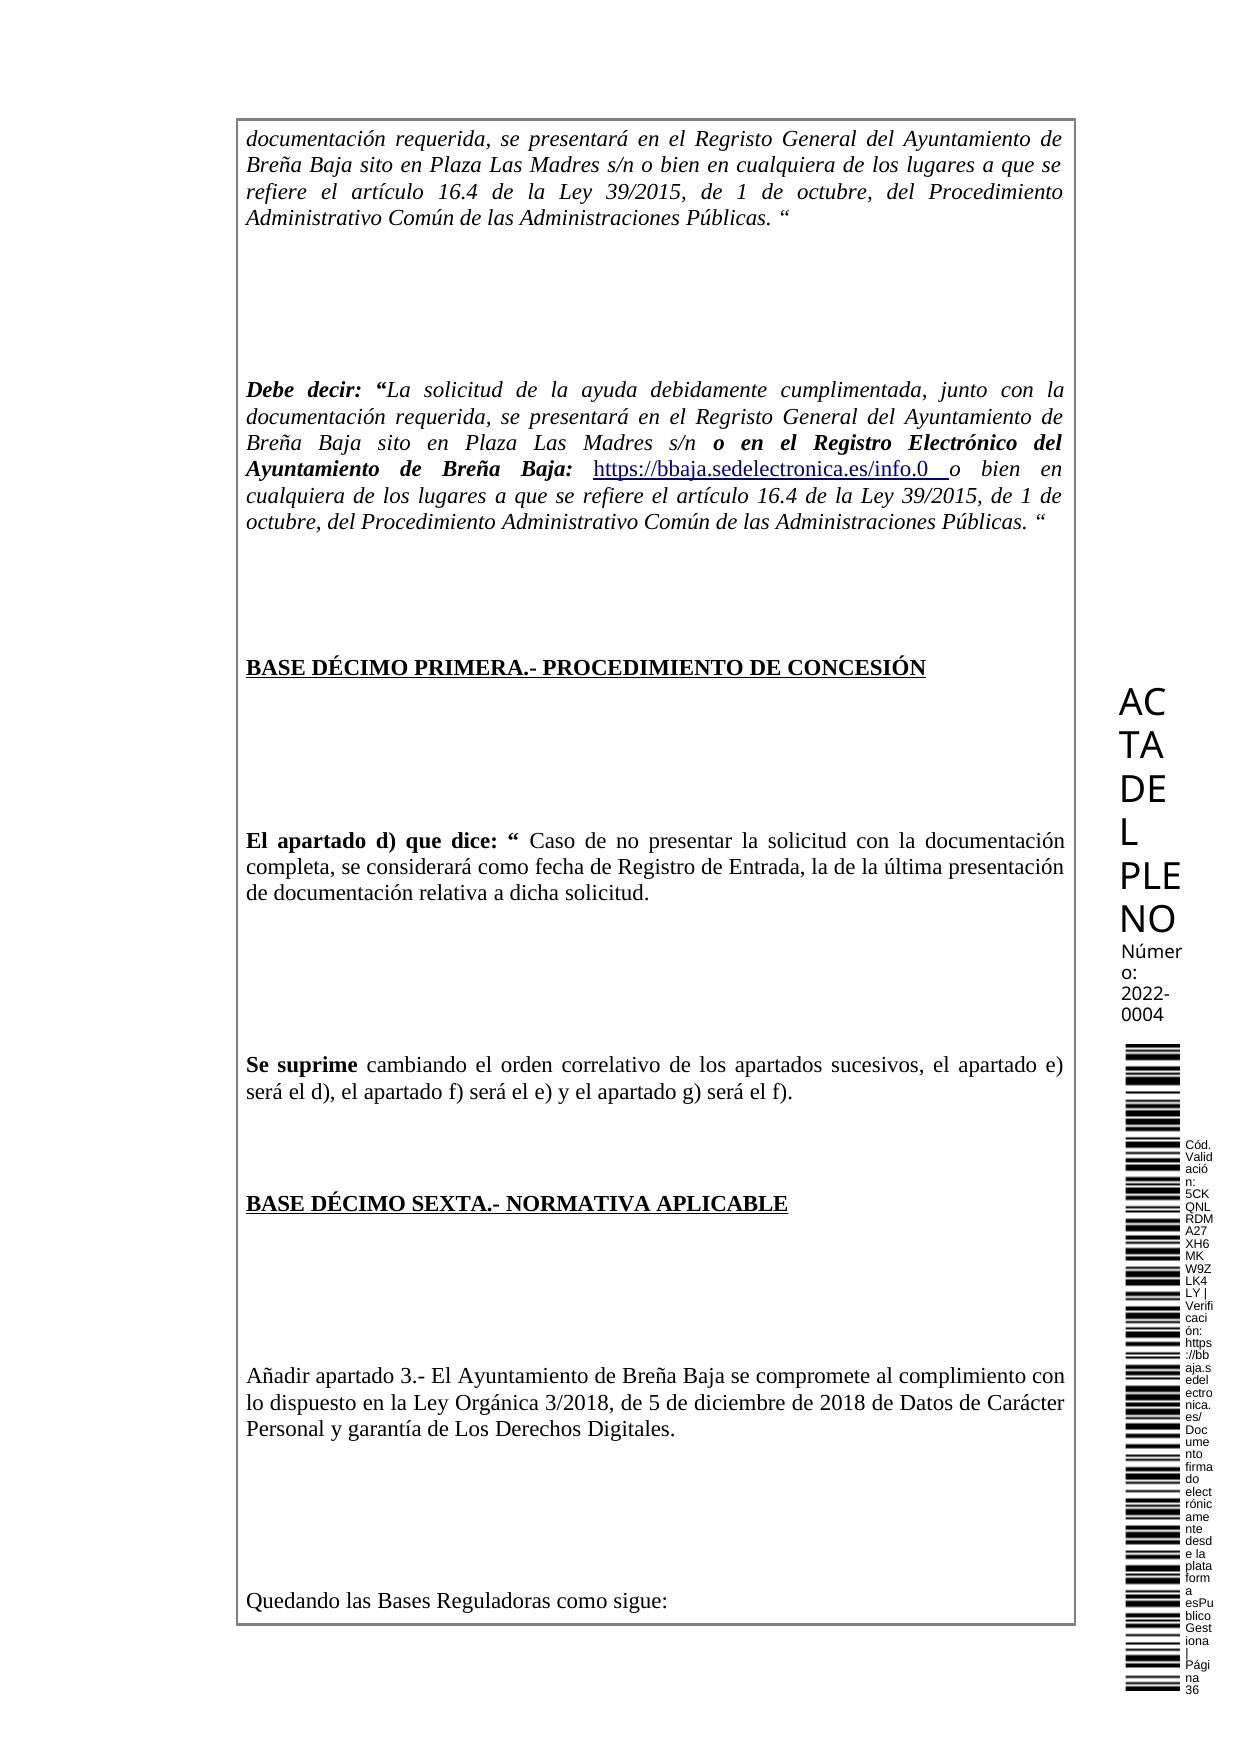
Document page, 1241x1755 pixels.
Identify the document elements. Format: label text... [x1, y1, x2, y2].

text documentación requerida, se presentará en el Regristo General del Ayuntamiento de Breña Baja sito en Plaza Las Madres s/n o bien en cualquiera de los lugares a que se refiere el artículo 16.4 de la Ley 39/2015, de 1 de octubre, del Procedimiento Administrativo Común de las Administraciones Públicas. “ [246, 125, 1063, 231]
text BASE DÉCIMO SEXTA.- NORMATIVA APLICABLE [246, 1190, 1074, 1217]
text Cód. Validación: 5CKQNLRDMA27XH6MKW9ZLK4LY | Verificación: https://bbaja.sedelectronica.es/ Documento firmado electrónicamente desde la plataforma esPublico Gestiona | Página 36 de 79 [1185, 1139, 1214, 1694]
text [1183, 1136, 1214, 1694]
text ACTA DEL PLENO [1119, 680, 1186, 941]
text BASE DÉCIMO PRIMERA.- PROCEDIMIENTO DE CONCESIÓN [246, 654, 1074, 680]
text El apartado d) que dice: “ Caso de no presentar la solicitud con la documentación completa, se considerará como fecha de Registro de Entrada, la de la última presentación de documentación relativa a dicha solicitud. [246, 827, 1066, 906]
text Añadir apartado 3.- El Ayuntamiento de Breña Baja se compromete al complimiento con lo dispuesto en la Ley Orgánica 3/2018, de 5 de diciembre de 2018 de Datos de Carácter Personal y garantía de Los Derechos Digitales. [246, 1362, 1066, 1442]
text [1076, 654, 1191, 1025]
text Debe decir: “La solicitud de la ayuda debidamente cumplimentada, junto con la documentación requerida, se presentará en el Regristo General del Ayuntamiento de Breña Baja sito en Plaza Las Madres s/n o en el Registro Electrónico del Ayuntamiento de Breña Baja: https://bbaja.sedelectronica.es/info.0 o bien en cualquiera de los lugares a que se refiere el artículo 16.4 de la Ley 39/2015, de 1 de octubre, del Procedimiento Administrativo Común de las Administraciones Públicas. “ [246, 376, 1064, 534]
text [1076, 1587, 1125, 1614]
text Quedando las Bases Reguladoras como sigue: [246, 1587, 1074, 1614]
text [1076, 1190, 1125, 1217]
text Número: 2022-0004 Fecha: 27/05/2022 [1121, 941, 1186, 1025]
text Se suprime cambiando el orden correlativo de los apartados sucesivos, el apartado e) será el d), el apartado f) será el e) y el apartado g) será el f). [246, 1051, 1065, 1104]
